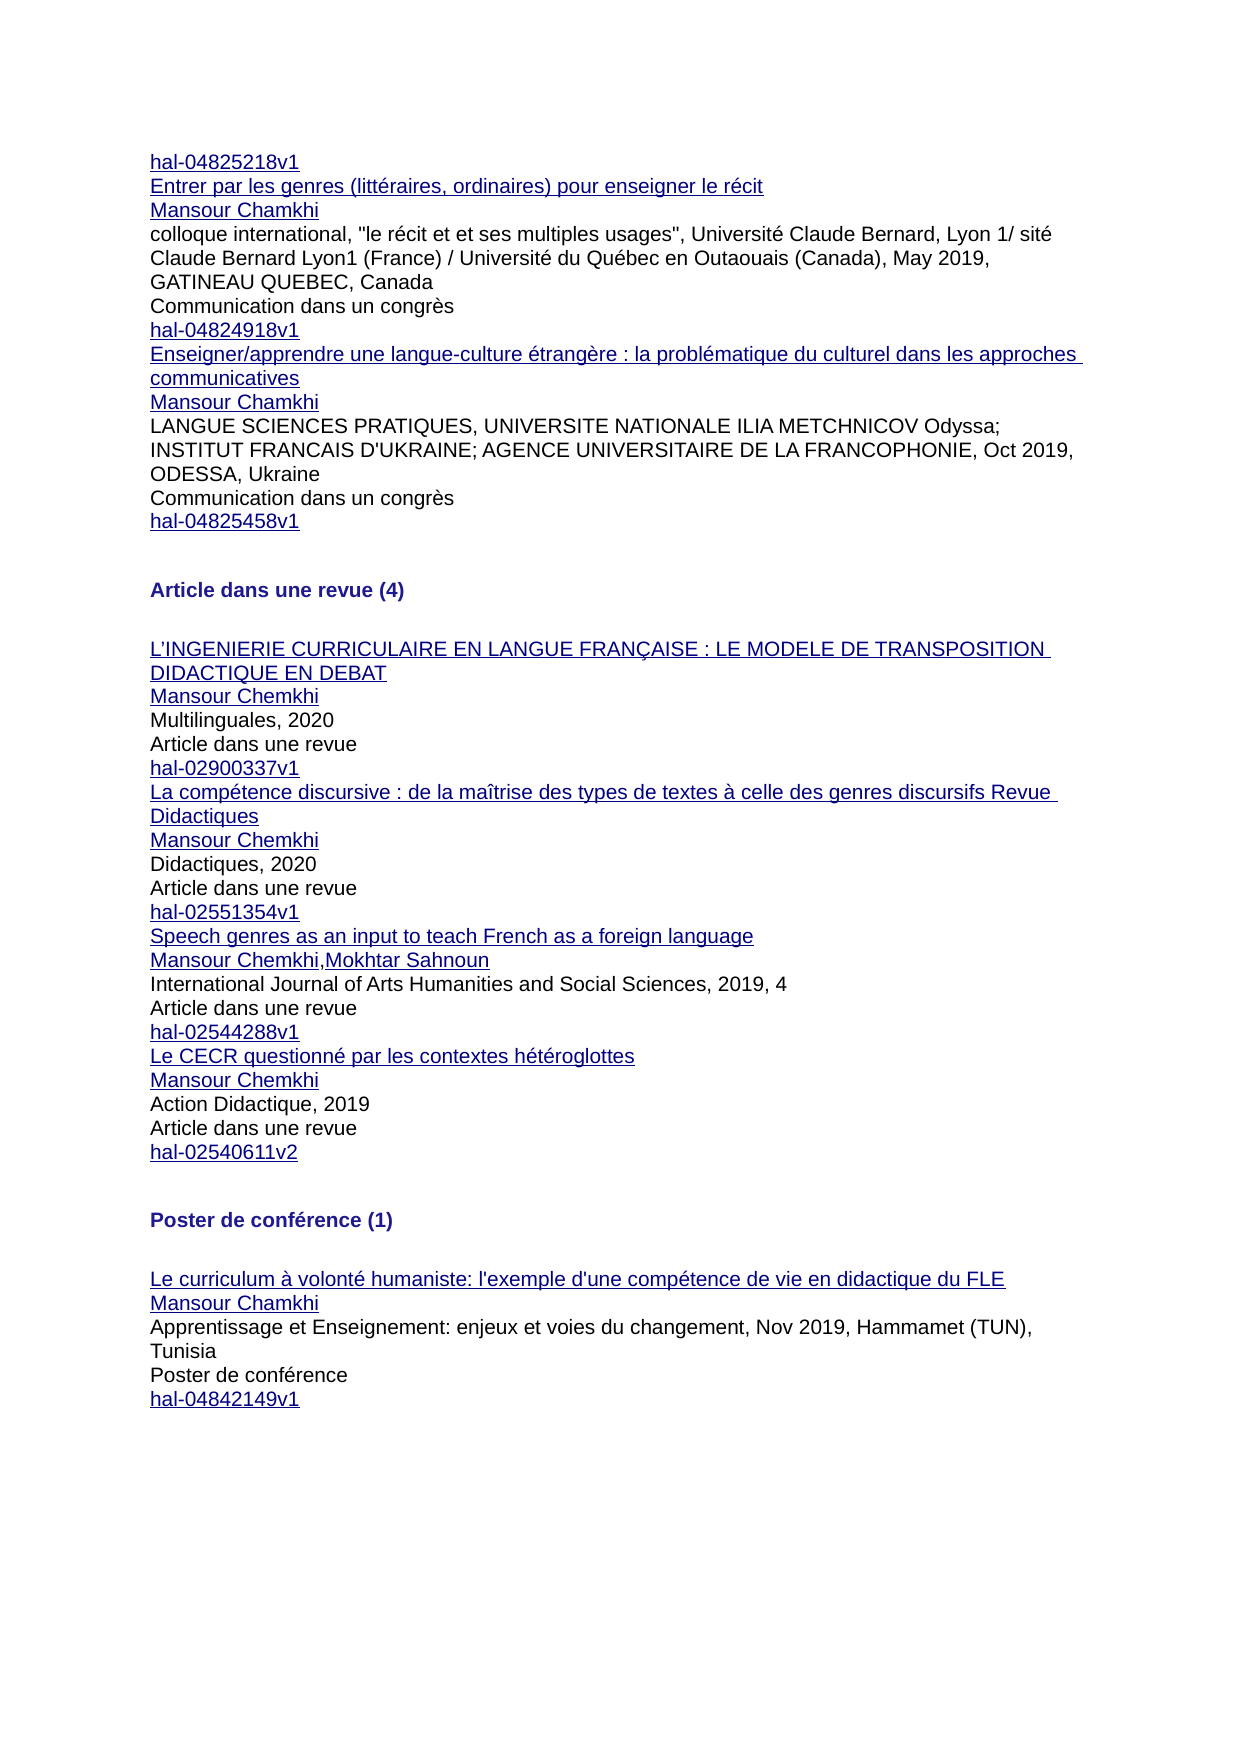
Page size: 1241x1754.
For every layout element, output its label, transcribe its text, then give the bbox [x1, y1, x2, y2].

table_cell Le CECR questionné par les contextes hétéroglottes Mansour Chemkhi Action Didactique, 2019 Article dans une revue hal-02540611v2 [150, 1044, 1090, 1163]
table_cell La compétence discursive : de la maîtrise des types de textes à celle des genres discursifs Revue Didactiques Mansour Chemkhi Didactiques, 2020 Article dans une revue hal-02551354v1 [150, 780, 1090, 924]
table_cell Enseigner/apprendre une langue-culture étrangère : la problématique du culturel dans les approches communicatives Mansour Chamkhi LANGUE SCIENCES PRATIQUES, UNIVERSITE NATIONALE ILIA METCHNICOV Odyssa; INSTITUT FRANCAIS D'UKRAINE; AGENCE UNIVERSITAIRE DE LA FRANCOPHONIE, Oct 2019, ODESSA, Ukraine Communication dans un congrès hal-04825458v1 [150, 342, 1090, 533]
subtitle Article dans une revue (4) [150, 578, 1090, 602]
table_cell Entrer par les genres (littéraires, ordinaires) pour enseigner le récit Mansour Chamkhi colloque international, "le récit et et ses multiples usages", Université Claude Bernard, Lyon 1/ sité Claude Bernard Lyon1 (France) / Université du Québec en Outaouais (Canada), May 2019, GATINEAU QUEBEC, Canada Communication dans un congrès hal-04824918v1 [150, 174, 1090, 342]
table_cell hal-04825218v1 [150, 150, 1090, 174]
subtitle Poster de conférence (1) [150, 1208, 1090, 1232]
table_cell Speech genres as an input to teach French as a foreign language Mansour Chemkhi,Mokhtar Sahnoun International Journal of Arts Humanities and Social Sciences, 2019, 4 Article dans une revue hal-02544288v1 [150, 924, 1090, 1044]
table_header Le curriculum à volonté humaniste: l'exemple d'une compétence de vie en didactique du FLE Mansour Chamkhi Apprentissage et Enseignement: enjeux et voies du changement, Nov 2019, Hammamet (TUN), Tunisia Poster de conférence hal-04842149v1 [150, 1267, 1090, 1410]
table_header L’INGENIERIE CURRICULAIRE EN LANGUE FRANÇAISE : LE MODELE DE TRANSPOSITION DIDACTIQUE EN DEBAT Mansour Chemkhi Multilinguales, 2020 Article dans une revue hal-02900337v1 [150, 636, 1090, 780]
